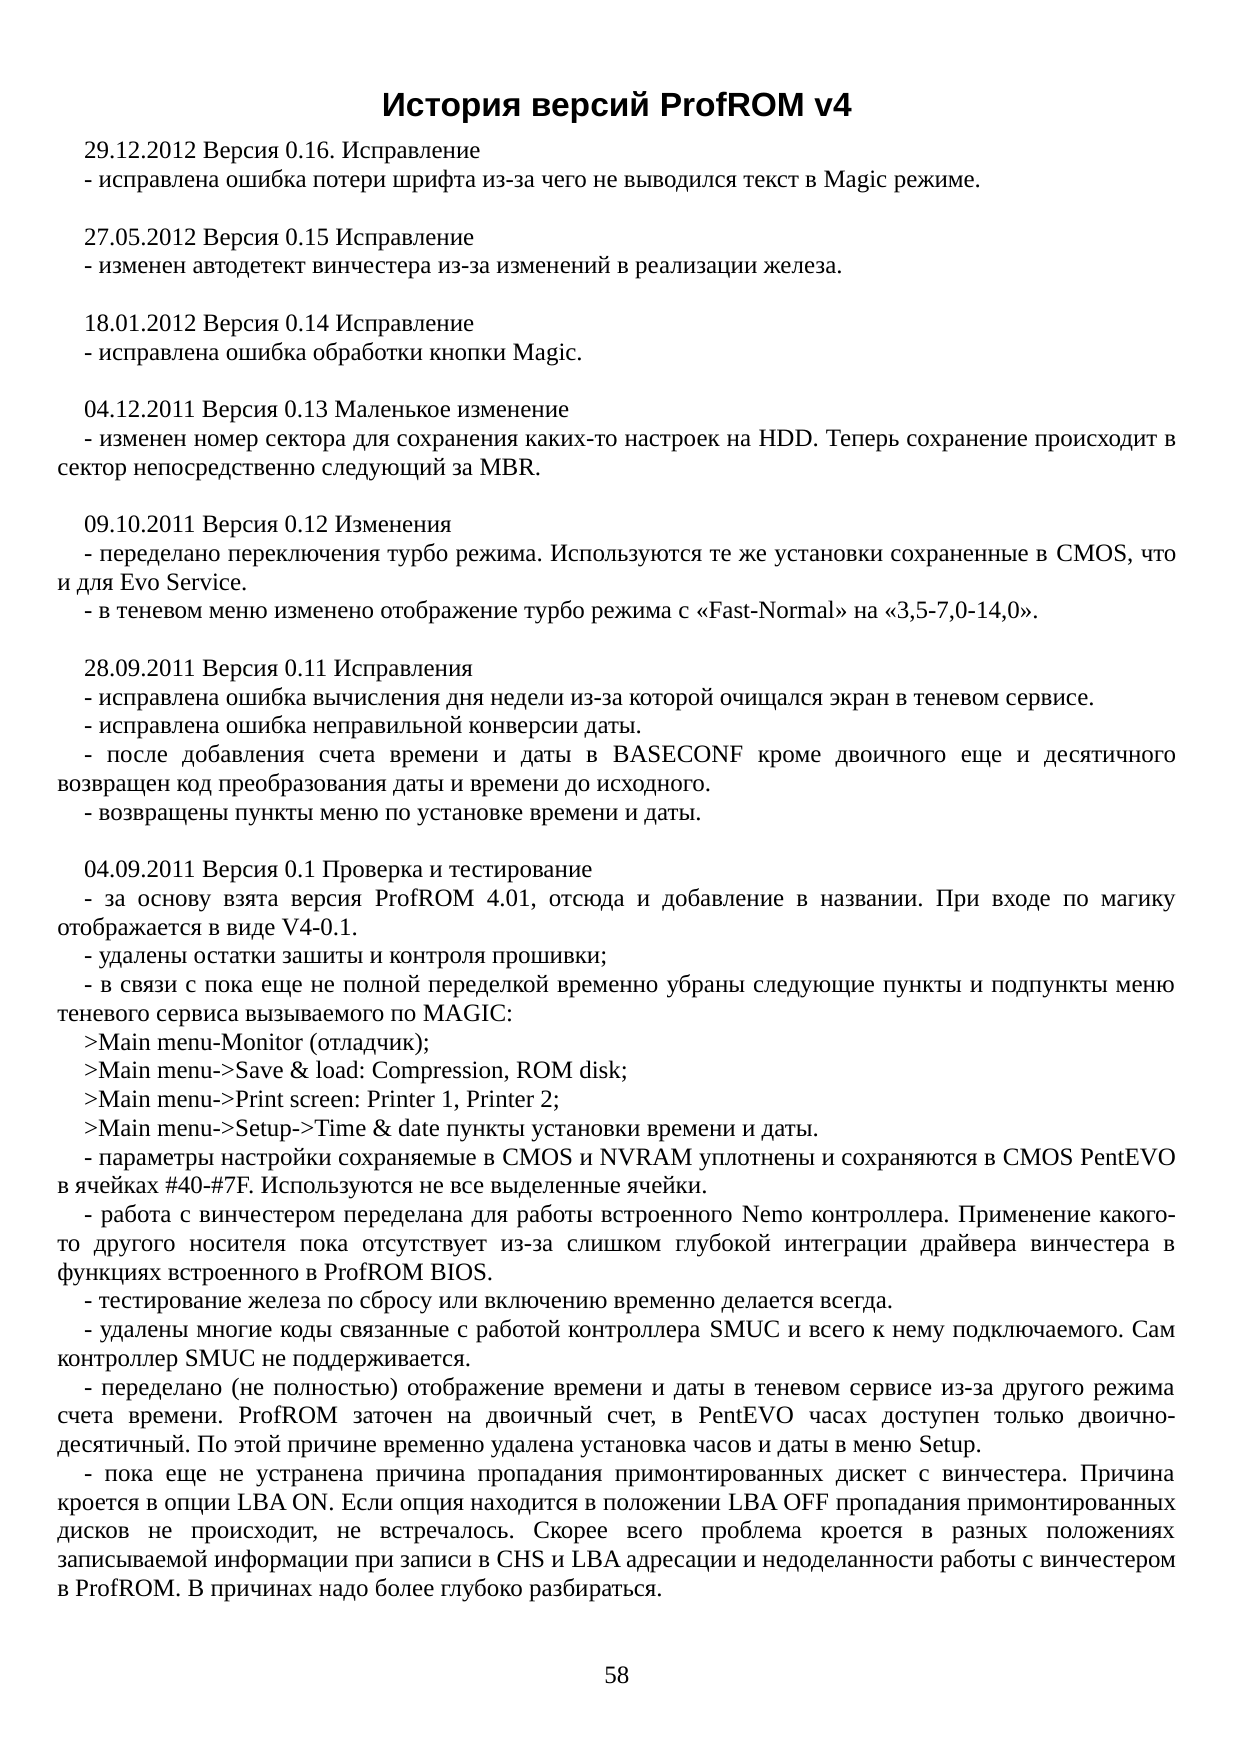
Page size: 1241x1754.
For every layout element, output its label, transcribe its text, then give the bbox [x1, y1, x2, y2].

text 27.05.2012 Версия 0.15 Исправление [57, 222, 1176, 251]
text 09.10.2011 Версия 0.12 Изменения [57, 509, 1176, 538]
text 28.09.2011 Версия 0.11 Исправления [57, 653, 1176, 682]
text >Main menu-Monitor (отладчик); [57, 1027, 1176, 1056]
text - пока еще не устранена причина пропадания примонтированных дискет с винчестера. Причина кроется в опции LBA ON. Если опция находится в положении LBA OFF пропадания примонтированных дисков не происходит, не встречалось. Скорее всего проблема кроется в разных положениях записываемой информации при записи в CHS и LBA адресации и недоделанности работы с винчестером в ProfROM. В причинах надо более глубоко разбираться. [57, 1458, 1176, 1602]
text >Main menu->Setup->Time & date пункты установки времени и даты. [57, 1113, 1176, 1142]
text - исправлена ошибка неправильной конверсии даты. [57, 711, 1176, 739]
text - в теневом меню изменено отображение турбо режима с «Fast-Normal» на «3,5-7,0-14,0». [57, 596, 1176, 624]
text - возвращены пункты меню по установке времени и даты. [57, 797, 1176, 826]
text - параметры настройки сохраняемые в CMOS и NVRAM уплотнены и сохраняются в CMOS PentEVO в ячейках #40-#7F. Используются не все выделенные ячейки. [57, 1142, 1176, 1199]
text 18.01.2012 Версия 0.14 Исправление [57, 308, 1176, 337]
text 04.09.2011 Версия 0.1 Проверка и тестирование [57, 854, 1176, 883]
text - удалены многие коды связанные с работой контроллера SMUC и всего к нему подключаемого. Сам контроллер SMUC не поддерживается. [57, 1314, 1176, 1372]
text - исправлена ошибка потери шрифта из-за чего не выводился текст в Magic режиме. [57, 164, 1176, 193]
text - изменен номер сектора для сохранения каких-то настроек на HDD. Теперь сохранение происходит в сектор непосредственно следующий за MBR. [57, 423, 1176, 481]
text - исправлена ошибка обработки кнопки Magic. [57, 337, 1176, 366]
text - тестирование железа по сбросу или включению временно делается всегда. [57, 1286, 1176, 1314]
text - изменен автодетект винчестера из-за изменений в реализации железа. [57, 251, 1176, 279]
text >Main menu->Print screen: Printer 1, Printer 2; [57, 1084, 1176, 1113]
text - после добавления счета времени и даты в BASECONF кроме двоичного еще и десятичного возвращен код преобразования даты и времени до исходного. [57, 739, 1176, 797]
text 29.12.2012 Версия 0.16. Исправление [57, 136, 1176, 164]
text 04.12.2011 Версия 0.13 Маленькое изменение [57, 394, 1176, 423]
text - работа с винчестером переделана для работы встроенного Nemo контроллера. Применение какого-то другого носителя пока отсутствует из-за слишком глубокой интеграции драйвера винчестера в функциях встроенного в ProfROM BIOS. [57, 1199, 1176, 1286]
text - исправлена ошибка вычисления дня недели из-за которой очищался экран в теневом сервисе. [57, 682, 1176, 711]
text - переделано переключения турбо режима. Используются те же установки сохраненные в CMOS, что и для Evo Service. [57, 538, 1176, 596]
text >Main menu->Save & load: Compression, ROM disk; [57, 1056, 1176, 1084]
text - в связи с пока еще не полной переделкой временно убраны следующие пункты и подпункты меню теневого сервиса вызываемого по MAGIC: [57, 969, 1176, 1027]
subtitle История версий ProfROM v4 [57, 84, 1176, 123]
text - удалены остатки зашиты и контроля прошивки; [57, 941, 1176, 969]
text - переделано (не полностью) отображение времени и даты в теневом сервисе из-за другого режима счета времени. ProfROM заточен на двоичный счет, в PentEVO часах доступен только двоично-десятичный. По этой причине временно удалена установка часов и даты в меню Setup. [57, 1372, 1176, 1458]
text - за основу взята версия ProfROM 4.01, отсюда и добавление в названии. При входе по магику отображается в виде V4-0.1. [57, 883, 1176, 941]
